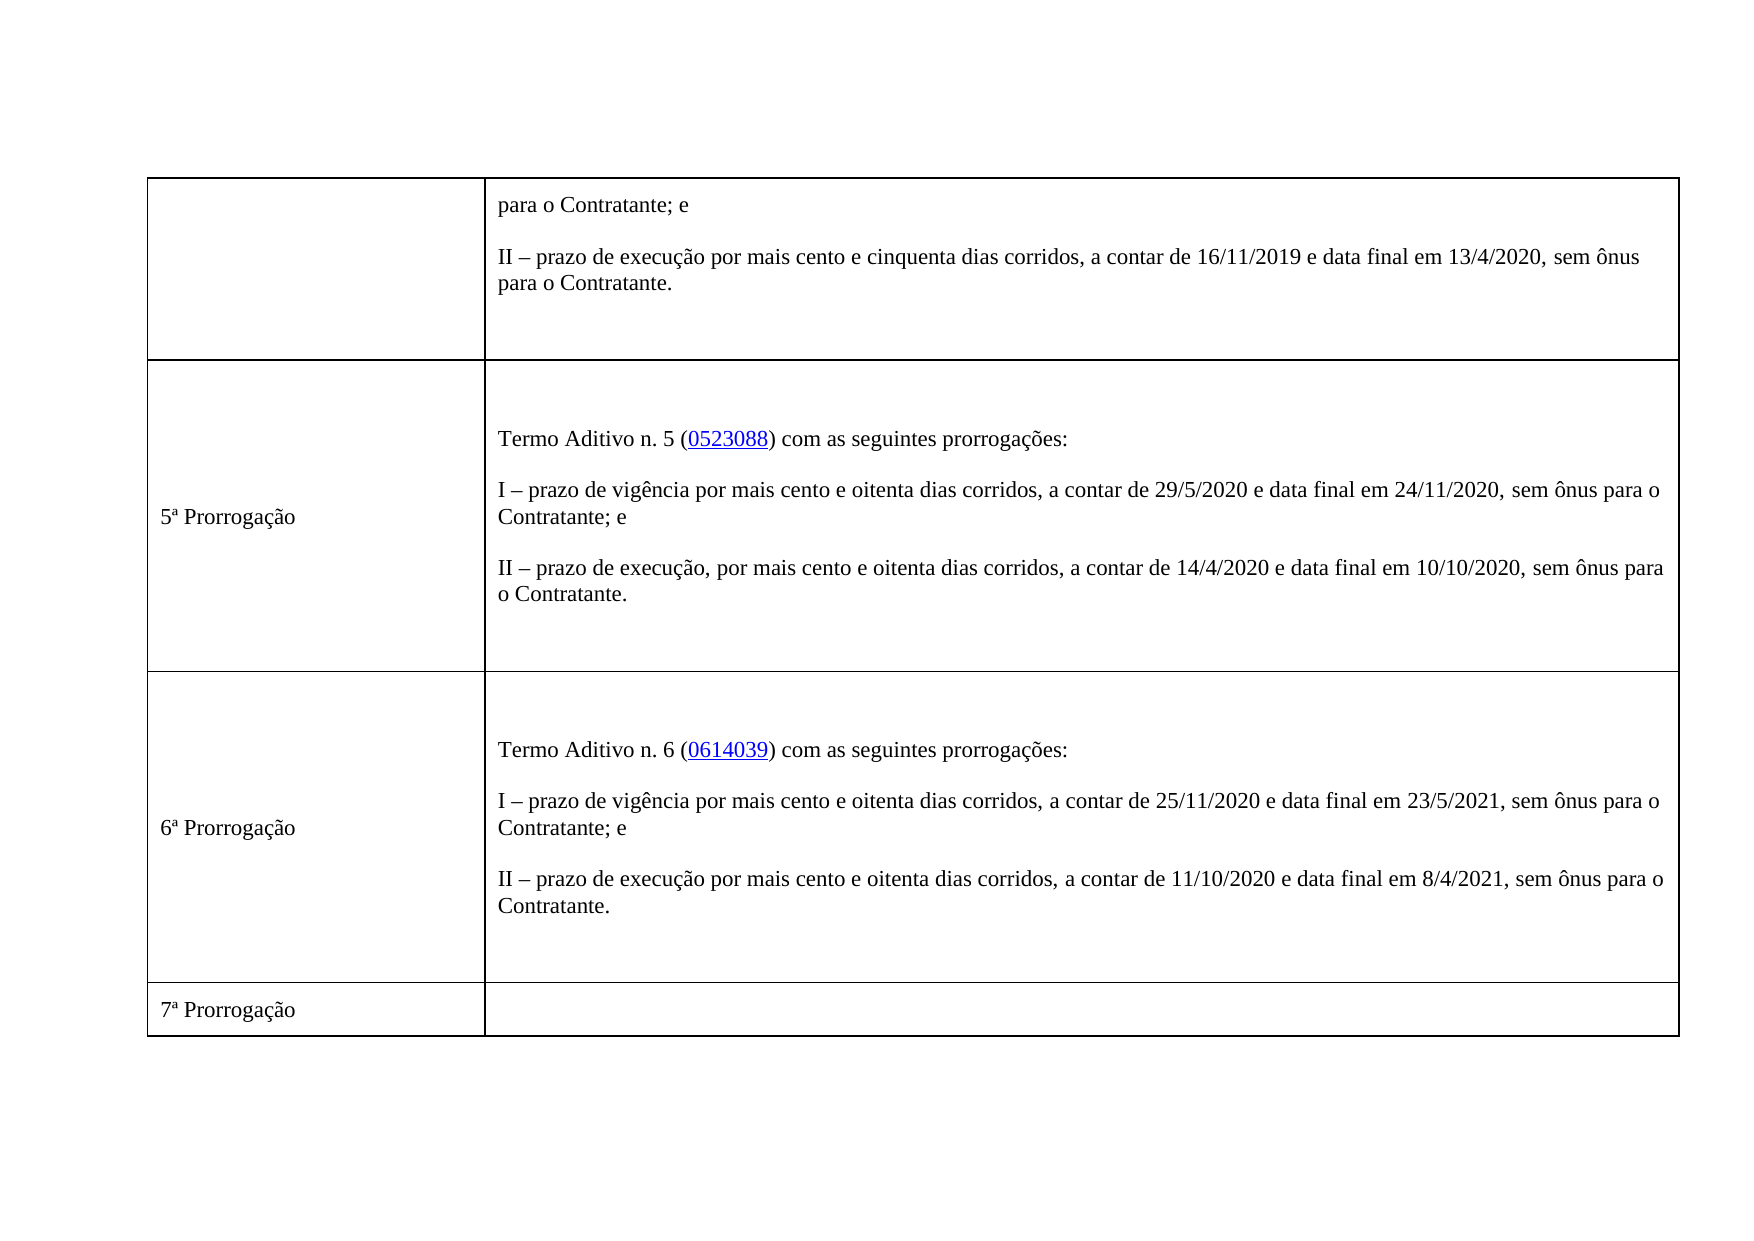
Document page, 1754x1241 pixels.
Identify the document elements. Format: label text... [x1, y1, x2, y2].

table_cell 7ª Prorrogação [148, 983, 484, 1035]
table_cell [486, 983, 1678, 1035]
table_cell Termo Aditivo n. 6 (0614039) com as seguintes prorrogações: I – prazo de vigência por mais cento e oitenta dias corridos, a contar de 25/11/2020 e data final em 23/5/2021, sem ônus para o Contratante; e II – prazo de execução por mais cento e oitenta dias corridos, a contar de 11/10/2020 e data final em 8/4/2021, sem ônus para o Contratante. [486, 672, 1678, 982]
table_cell 6ª Prorrogação [148, 672, 484, 982]
table_cell [148, 179, 484, 359]
table_cell 5ª Prorrogação [148, 361, 484, 671]
table_cell para o Contratante; e II – prazo de execução por mais cento e cinquenta dias corridos, a contar de 16/11/2019 e data final em 13/4/2020, sem ônus para o Contratante. [486, 179, 1678, 359]
table_cell Termo Aditivo n. 5 (0523088) com as seguintes prorrogações: I – prazo de vigência por mais cento e oitenta dias corridos, a contar de 29/5/2020 e data final em 24/11/2020, sem ônus para o Contratante; e II – prazo de execução, por mais cento e oitenta dias corridos, a contar de 14/4/2020 e data final em 10/10/2020, sem ônus para o Contratante. [486, 361, 1678, 671]
